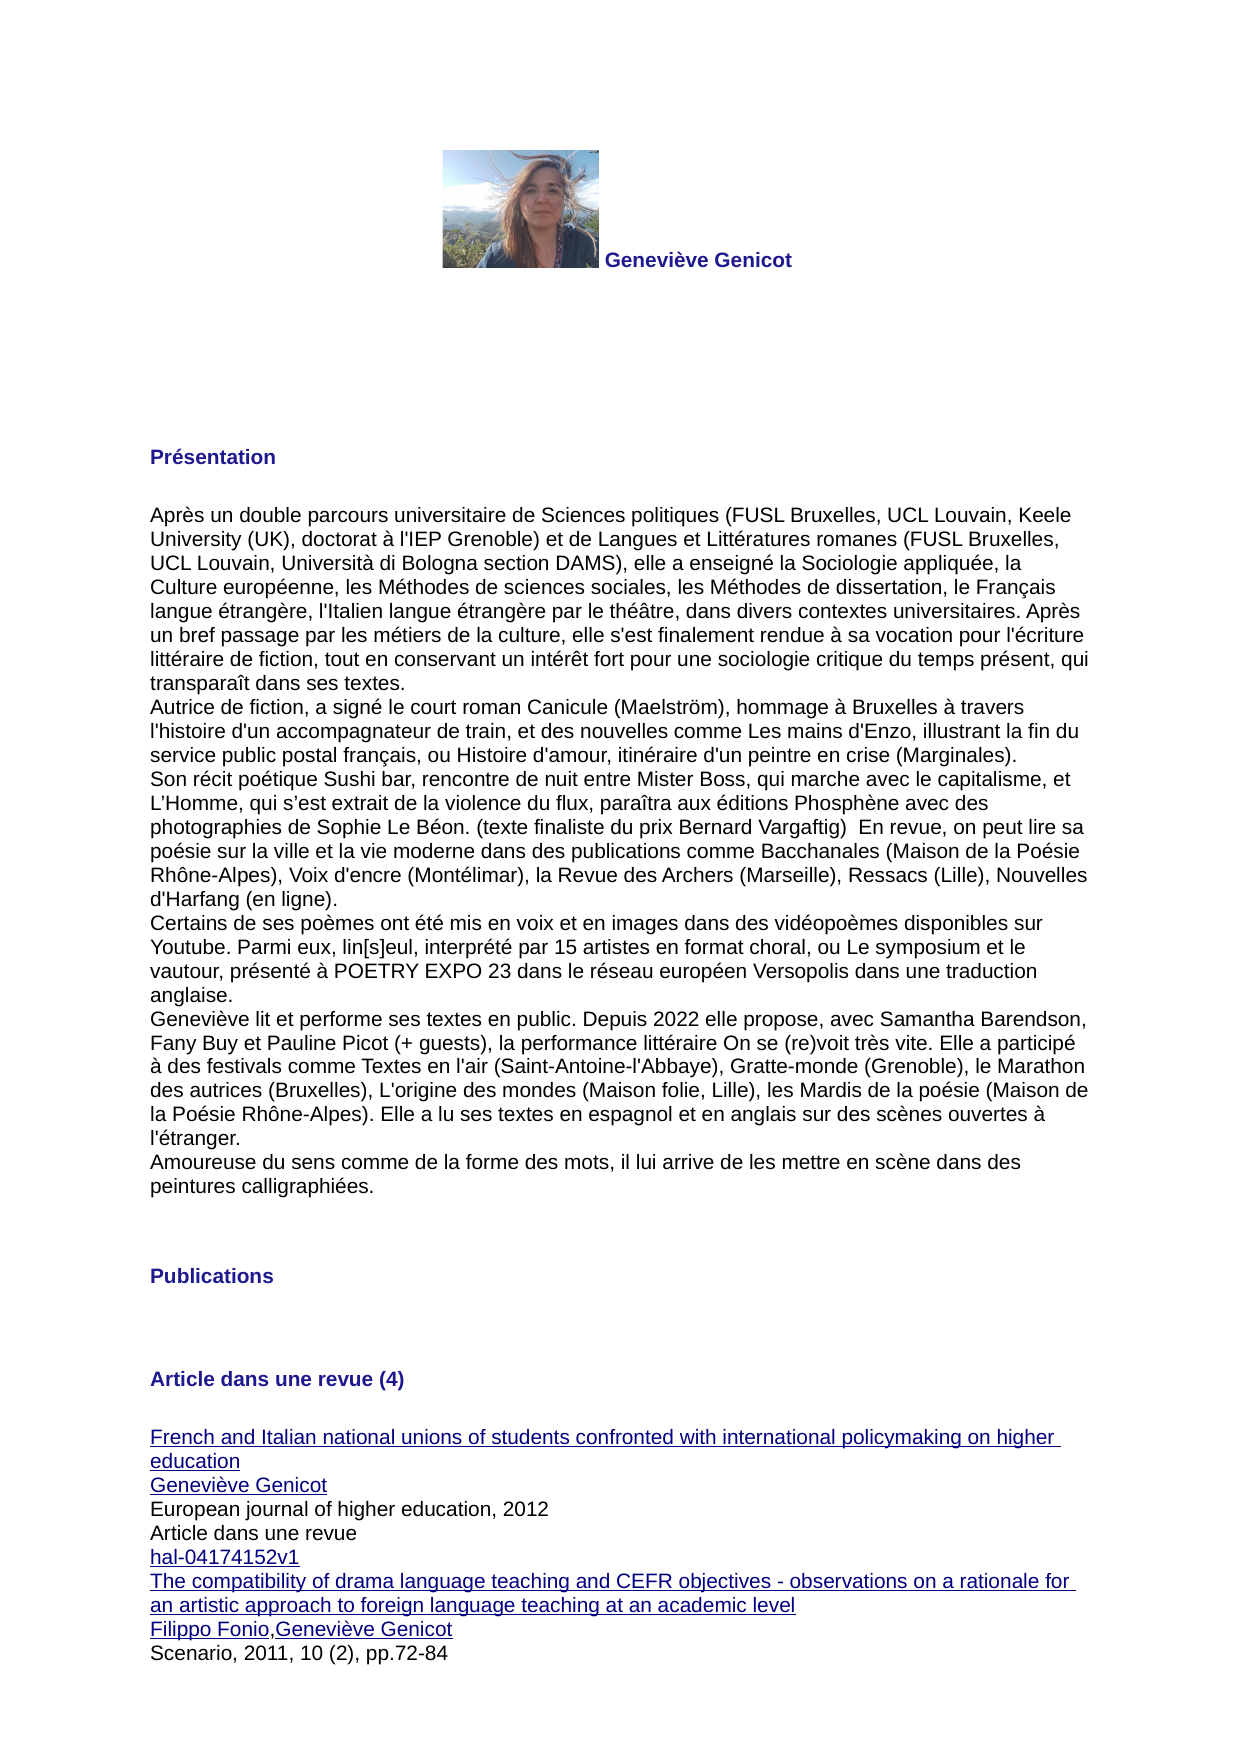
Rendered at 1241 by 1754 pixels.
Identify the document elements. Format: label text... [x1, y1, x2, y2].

subtitle Geneviève Genicot [150, 150, 1090, 272]
table_header French and Italian national unions of students confronted with international policymaking on higher education Geneviève Genicot European journal of higher education, 2012 Article dans une revue hal-04174152v1 [150, 1425, 1090, 1569]
picture [442, 150, 599, 268]
text Son récit poétique Sushi bar, rencontre de nuit entre Mister Boss, qui marche avec le capitalisme, et L’Homme, qui s’est extrait de la violence du flux, paraîtra aux éditions Phosphène avec des photographies de Sophie Le Béon. (texte finaliste du prix Bernard Vargaftig) En revue, on peut lire sa poésie sur la ville et la vie moderne dans des publications comme Bacchanales (Maison de la Poésie Rhône-Alpes), Voix d'encre (Montélimar), la Revue des Archers (Marseille), Ressacs (Lille), Nouvelles d'Harfang (en ligne). [150, 767, 1090, 911]
text Geneviève lit et performe ses textes en public. Depuis 2022 elle propose, avec Samantha Barendson, Fany Buy et Pauline Picot (+ guests), la performance littéraire On se (re)voit très vite. Elle a participé à des festivals comme Textes en l'air (Saint-Antoine-l'Abbaye), Gratte-monde (Grenoble), le Marathon des autrices (Bruxelles), L'origine des mondes (Maison folie, Lille), les Mardis de la poésie (Maison de la Poésie Rhône-Alpes). Elle a lu ses textes en espagnol et en anglais sur des scènes ouvertes à l'étranger. [150, 1006, 1090, 1150]
text Autrice de fiction, a signé le court roman Canicule (Maelström), hommage à Bruxelles à travers l'histoire d'un accompagnateur de train, et des nouvelles comme Les mains d'Enzo, illustrant la fin du service public postal français, ou Histoire d'amour, itinéraire d'un peintre en crise (Marginales). [150, 695, 1090, 767]
subtitle Article dans une revue (4) [150, 1367, 1090, 1391]
subtitle Présentation [150, 445, 1090, 469]
text Amoureuse du sens comme de la forme des mots, il lui arrive de les mettre en scène dans des peintures calligraphiées. [150, 1150, 1090, 1198]
subtitle Publications [150, 1264, 1090, 1288]
text Certains de ses poèmes ont été mis en voix et en images dans des vidéopoèmes disponibles sur Youtube. Parmi eux, lin[s]eul, interprété par 15 artistes en format choral, ou Le symposium et le vautour, présenté à POETRY EXPO 23 dans le réseau européen Versopolis dans une traduction anglaise. [150, 911, 1090, 1006]
table_cell The compatibility of drama language teaching and CEFR objectives - observations on a rationale for an artistic approach to foreign language teaching at an academic level Filippo Fonio,Geneviève Genicot Scenario, 2011, 10 (2), pp.72-84 [150, 1569, 1090, 1665]
text Après un double parcours universitaire de Sciences politiques (FUSL Bruxelles, UCL Louvain, Keele University (UK), doctorat à l'IEP Grenoble) et de Langues et Littératures romanes (FUSL Bruxelles, UCL Louvain, Università di Bologna section DAMS), elle a enseigné la Sociologie appliquée, la Culture européenne, les Méthodes de sciences sociales, les Méthodes de dissertation, le Français langue étrangère, l'Italien langue étrangère par le théâtre, dans divers contextes universitaires. Après un bref passage par les métiers de la culture, elle s'est finalement rendue à sa vocation pour l'écriture littéraire de fiction, tout en conservant un intérêt fort pour une sociologie critique du temps présent, qui transparaît dans ses textes. [150, 503, 1090, 695]
